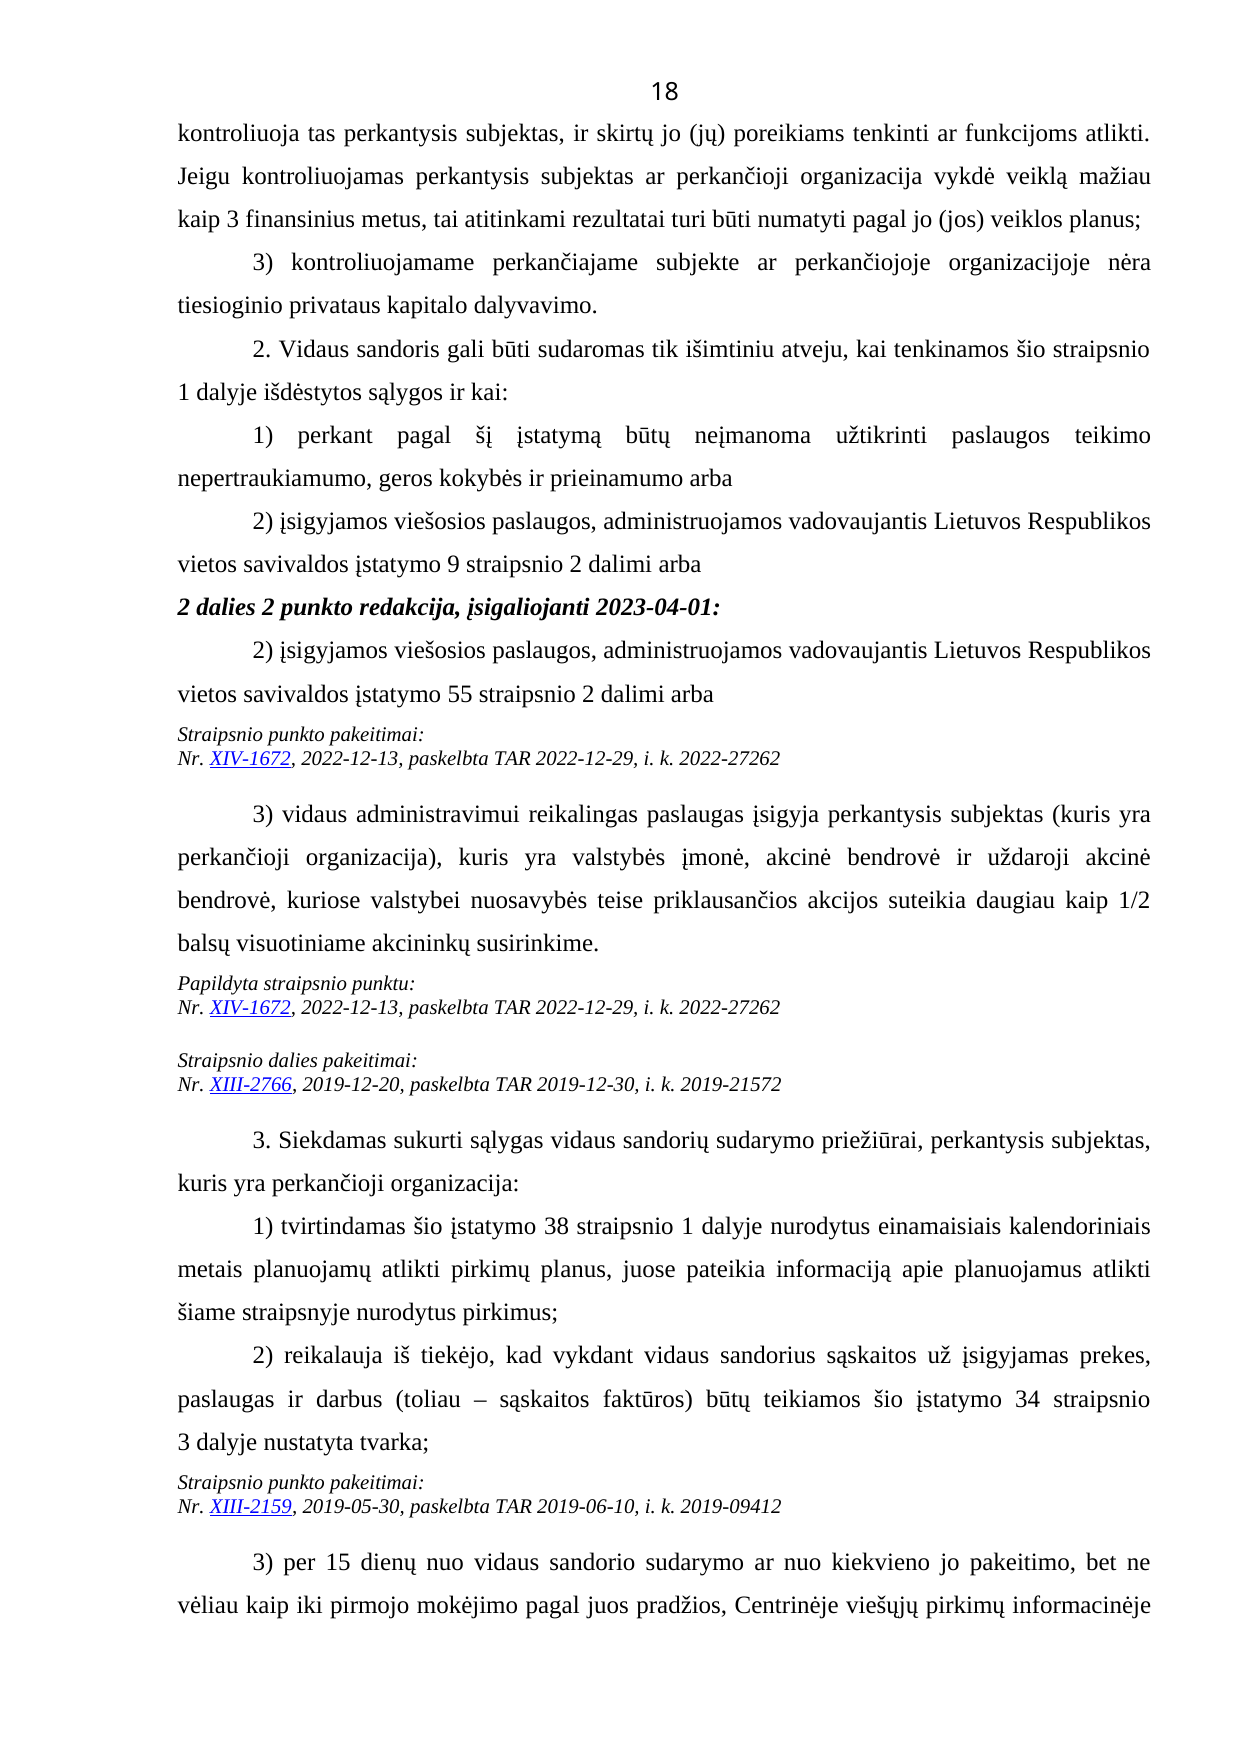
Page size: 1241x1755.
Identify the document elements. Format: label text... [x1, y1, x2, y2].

text Nr. XIV-1672, 2022-12-13, paskelbta TAR 2022-12-29, i. k. 2022-27262 [177, 746, 1152, 770]
text Nr. XIII-2766, 2019-12-20, paskelbta TAR 2019-12-30, i. k. 2019-21572 [177, 1072, 1152, 1096]
text 3) vidaus administravimui reikalingas paslaugas įsigyja perkantysis subjektas (kuris yra perkančioji organizacija), kuris yra valstybės įmonė, akcinė bendrovė ir uždaroji akcinė bendrovė, kuriose valstybei nuosavybės teise priklausančios akcijos suteikia daugiau kaip 1/2 balsų visuotiniame akcininkų susirinkime. [177, 799, 1152, 957]
text Nr. XIV-1672, 2022-12-13, paskelbta TAR 2022-12-29, i. k. 2022-27262 [177, 995, 1152, 1019]
text 2) reikalauja iš tiekėjo, kad vykdant vidaus sandorius sąskaitos už įsigyjamas prekes, paslaugas ir darbus (toliau – sąskaitos faktūros) būtų teikiamos šio įstatymo 34 straipsnio 3 dalyje nustatyta tvarka; [177, 1341, 1152, 1456]
text 3) per 15 dienų nuo vidaus sandorio sudarymo ar nuo kiekvieno jo pakeitimo, bet ne vėliau kaip iki pirmojo mokėjimo pagal juos pradžios, Centrinėje viešųjų pirkimų informacinėje [177, 1547, 1152, 1619]
text 2 dalies 2 punkto redakcija, įsigaliojanti 2023-04-01: [177, 592, 1152, 621]
text Straipsnio dalies pakeitimai: [177, 1048, 1152, 1072]
text 1) perkant pagal šį įstatymą būtų neįmanoma užtikrinti paslaugos teikimo nepertraukiamumo, geros kokybės ir prieinamumo arba [177, 420, 1152, 492]
text kontroliuoja tas perkantysis subjektas, ir skirtų jo (jų) poreikiams tenkinti ar funkcijoms atlikti. Jeigu kontroliuojamas perkantysis subjektas ar perkančioji organizacija vykdė veiklą mažiau kaip 3 finansinius metus, tai atitinkami rezultatai turi būti numatyti pagal jo (jos) veiklos planus; [177, 118, 1152, 233]
text 2) įsigyjamos viešosios paslaugos, administruojamos vadovaujantis Lietuvos Respublikos vietos savivaldos įstatymo 9 straipsnio 2 dalimi arba [177, 506, 1152, 578]
text 3. Siekdamas sukurti sąlygas vidaus sandorių sudarymo priežiūrai, perkantysis subjektas, kuris yra perkančioji organizacija: [177, 1125, 1152, 1197]
text Straipsnio punkto pakeitimai: [177, 722, 1152, 746]
text 3) kontroliuojamame perkančiajame subjekte ar perkančiojoje organizacijoje nėra tiesioginio privataus kapitalo dalyvavimo. [177, 247, 1152, 319]
text 2) įsigyjamos viešosios paslaugos, administruojamos vadovaujantis Lietuvos Respublikos vietos savivaldos įstatymo 55 straipsnio 2 dalimi arba [177, 636, 1152, 707]
text 2. Vidaus sandoris gali būti sudaromas tik išimtiniu atveju, kai tenkinamos šio straipsnio 1 dalyje išdėstytos sąlygos ir kai: [177, 334, 1152, 406]
text 1) tvirtindamas šio įstatymo 38 straipsnio 1 dalyje nurodytus einamaisiais kalendoriniais metais planuojamų atlikti pirkimų planus, juose pateikia informaciją apie planuojamus atlikti šiame straipsnyje nurodytus pirkimus; [177, 1211, 1152, 1326]
text Papildyta straipsnio punktu: [177, 971, 1152, 995]
text Nr. XIII-2159, 2019-05-30, paskelbta TAR 2019-06-10, i. k. 2019-09412 [177, 1494, 1152, 1518]
text Straipsnio punkto pakeitimai: [177, 1470, 1152, 1494]
